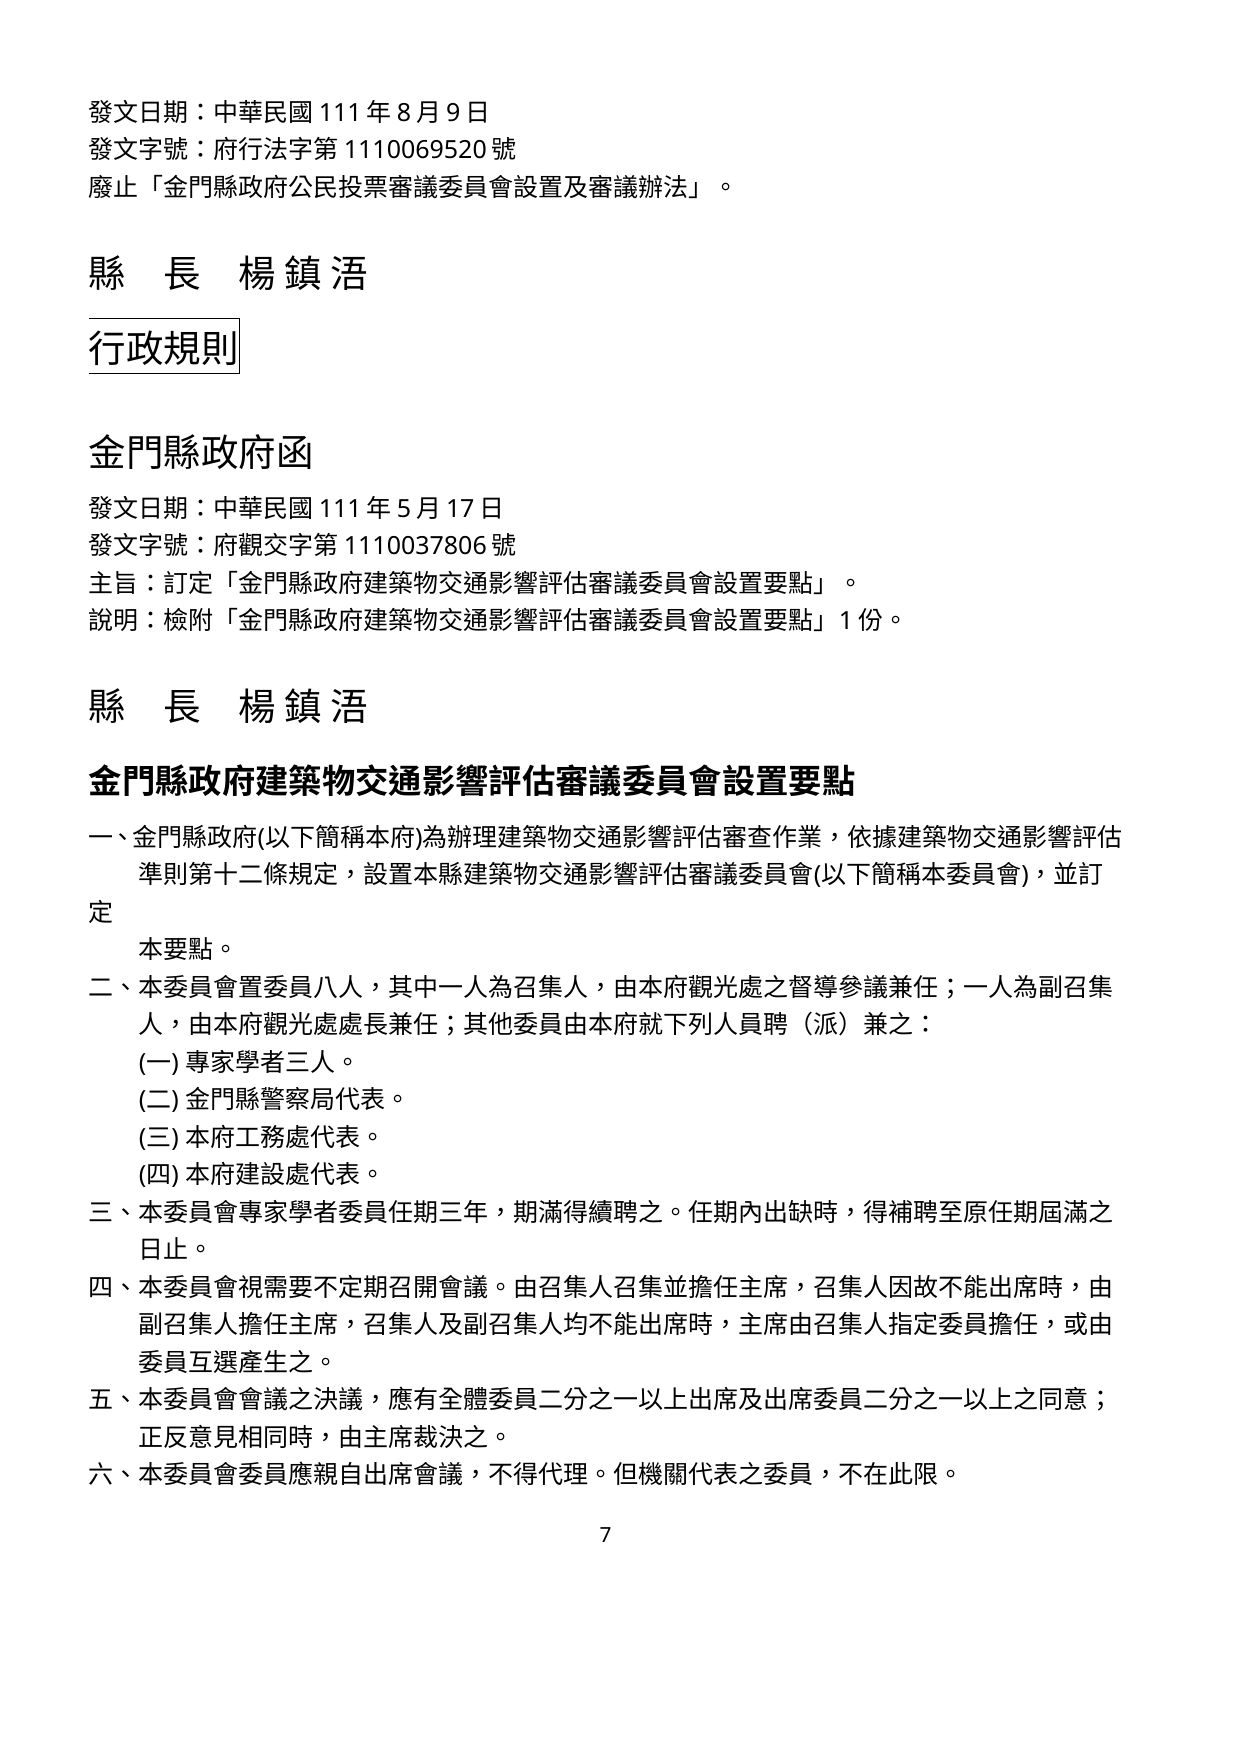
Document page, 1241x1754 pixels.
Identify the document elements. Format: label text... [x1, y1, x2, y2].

text 縣 長 楊 鎮 浯 [89, 233, 1122, 308]
text (四) 本府建設處代表。 [89, 1154, 1122, 1192]
text 金門縣政府建築物交通影響評估審議委員會設置要點 [89, 742, 1122, 817]
text 發文字號：府觀交字第1110037806號 [89, 525, 1122, 563]
text (一) 專家學者三人。 [89, 1042, 1122, 1079]
text 副召集人擔任主席，召集人及副召集人均不能出席時，主席由召集人指定委員擔任，或由 [89, 1304, 1122, 1342]
text 發文日期：中華民國111年5月17日 [89, 488, 1122, 525]
text 五、本委員會會議之決議，應有全體委員二分之一以上出席及出席委員二分之一以上之同意； [89, 1379, 1122, 1417]
text 準則第十二條規定，設置本縣建築物交通影響評估審議委員會(以下簡稱本委員會)，並訂定 [89, 854, 1122, 929]
subtitle 行政規則 [89, 308, 1122, 383]
text 縣 長 楊 鎮 浯 [89, 667, 1122, 742]
text 三、本委員會專家學者委員任期三年，期滿得續聘之。任期內出缺時，得補聘至原任期屆滿之 [89, 1192, 1122, 1229]
text 四、本委員會視需要不定期召開會議。由召集人召集並擔任主席，召集人因故不能出席時，由 [89, 1267, 1122, 1304]
text 人，由本府觀光處處長兼任；其他委員由本府就下列人員聘（派）兼之： [89, 1004, 1122, 1042]
text 本要點。 [89, 929, 1122, 967]
text (三) 本府工務處代表。 [89, 1117, 1122, 1154]
text 一、金門縣政府(以下簡稱本府)為辦理建築物交通影響評估審查作業，依據建築物交通影響評估 [89, 817, 1122, 854]
text 金門縣政府函 [89, 413, 1122, 488]
text 發文字號：府行法字第1110069520號 [89, 129, 1122, 167]
text 發文日期：中華民國111年8月9日 [89, 92, 1122, 129]
text 委員互選產生之。 [89, 1342, 1122, 1379]
text 正反意見相同時，由主席裁決之。 [89, 1417, 1122, 1454]
text 主旨：訂定「金門縣政府建築物交通影響評估審議委員會設置要點」。 [89, 563, 1122, 600]
text 二、本委員會置委員八人，其中一人為召集人，由本府觀光處之督導參議兼任；一人為副召集 [89, 967, 1122, 1004]
text 說明：檢附「金門縣政府建築物交通影響評估審議委員會設置要點」1份。 [89, 600, 1122, 638]
text 日止。 [89, 1229, 1122, 1267]
text 六、本委員會委員應親自出席會議，不得代理。但機關代表之委員，不在此限。 [89, 1454, 1122, 1492]
text 廢止「金門縣政府公民投票審議委員會設置及審議辦法」。 [89, 167, 1122, 204]
text (二) 金門縣警察局代表。 [89, 1079, 1122, 1117]
